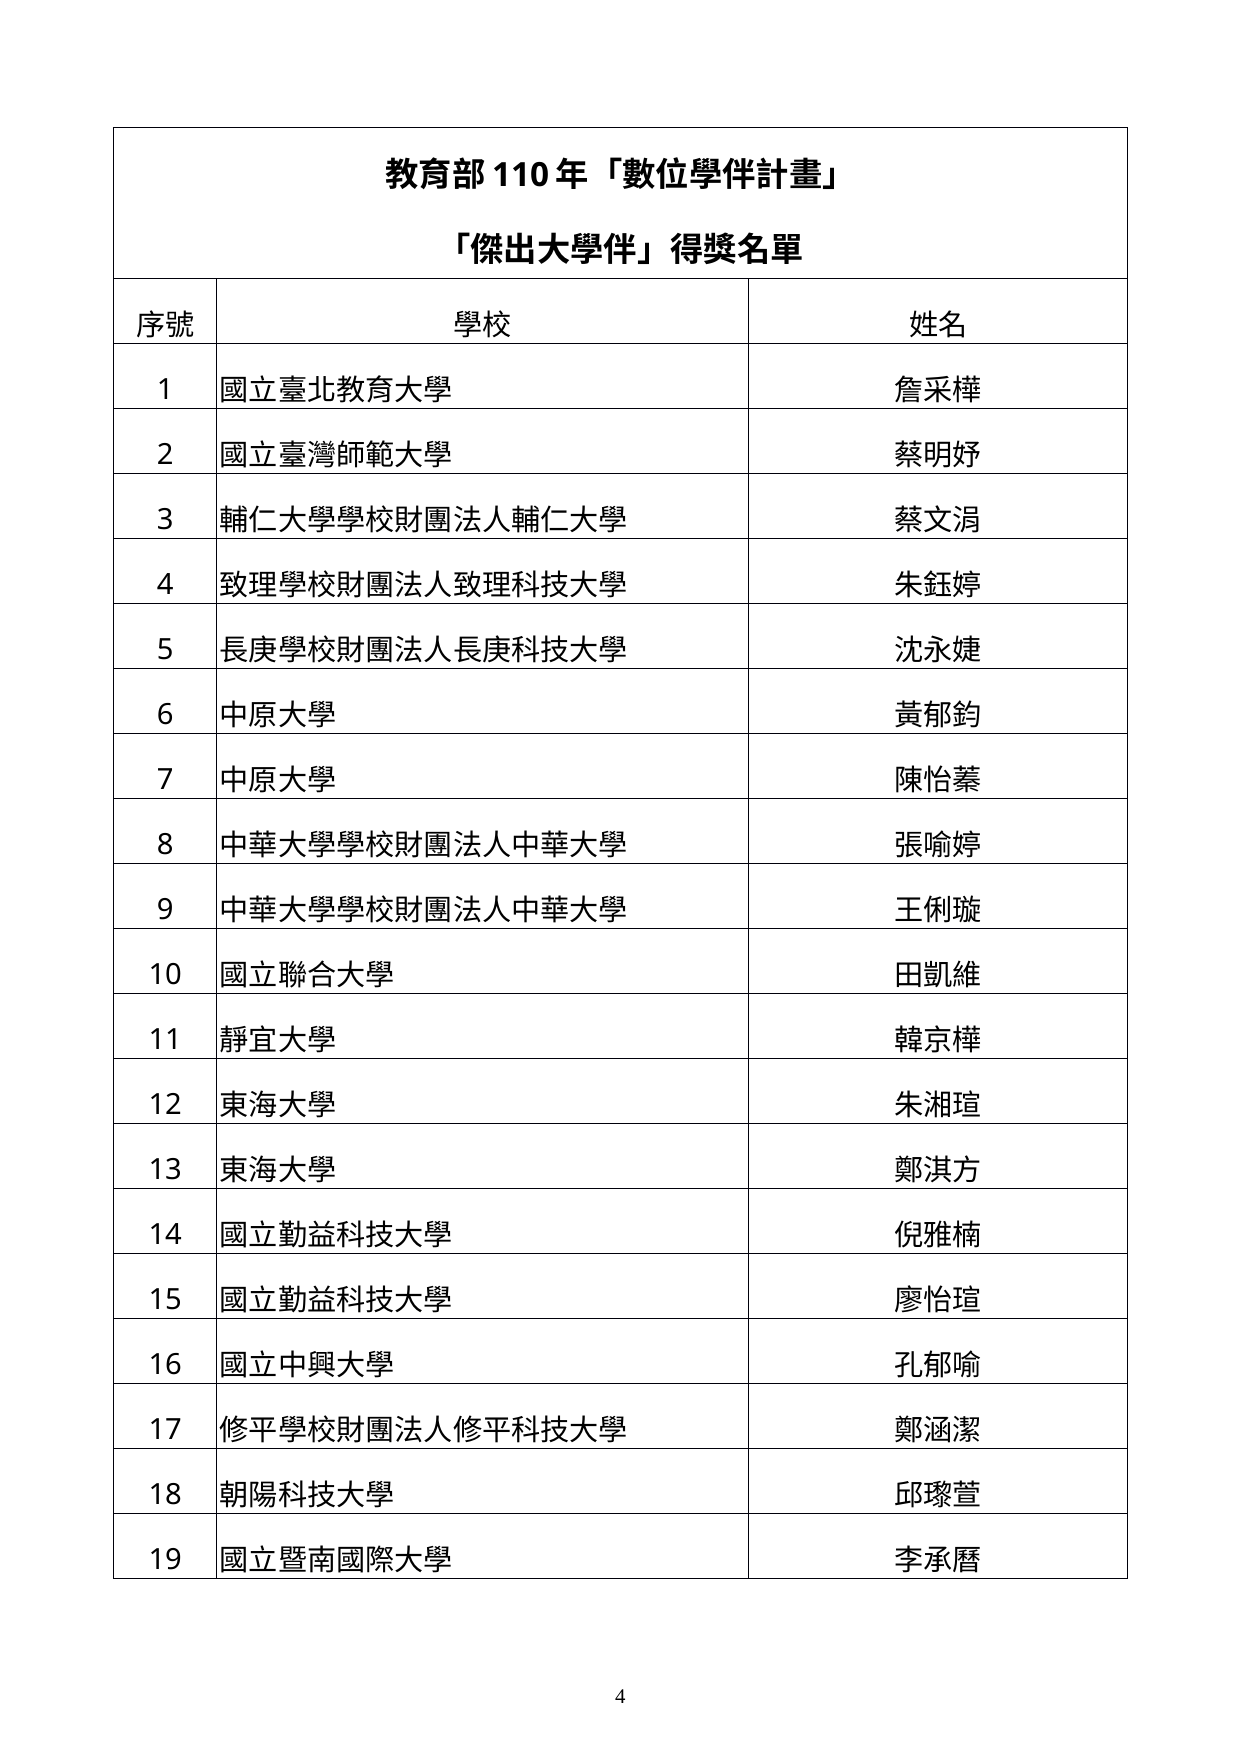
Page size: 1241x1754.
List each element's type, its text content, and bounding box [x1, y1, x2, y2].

table_cell 國立臺北教育大學 [217, 344, 748, 408]
table_cell 10 [114, 929, 216, 993]
table_cell 姓名 [749, 279, 1127, 343]
table_cell 國立聯合大學 [217, 929, 748, 993]
table_cell 國立臺灣師範大學 [217, 409, 748, 473]
table_cell 17 [114, 1384, 216, 1448]
table_cell 中原大學 [217, 669, 748, 733]
table_cell 16 [114, 1319, 216, 1383]
table_cell 詹采樺 [749, 344, 1127, 408]
table_cell 長庚學校財團法人長庚科技大學 [217, 604, 748, 668]
table_cell 朱鈺婷 [749, 539, 1127, 603]
table_cell 蔡文涓 [749, 474, 1127, 538]
table_cell 中原大學 [217, 734, 748, 798]
table_cell 張喻婷 [749, 799, 1127, 863]
table_cell 致理學校財團法人致理科技大學 [217, 539, 748, 603]
table_cell 倪雅楠 [749, 1189, 1127, 1253]
table_cell 4 [114, 539, 216, 603]
table_cell 15 [114, 1254, 216, 1318]
table_cell 朱湘瑄 [749, 1059, 1127, 1123]
table_cell 朝陽科技大學 [217, 1449, 748, 1513]
table_cell 輔仁大學學校財團法人輔仁大學 [217, 474, 748, 538]
table_cell 修平學校財團法人修平科技大學 [217, 1384, 748, 1448]
table_cell 6 [114, 669, 216, 733]
table_cell 19 [114, 1514, 216, 1578]
table_cell 2 [114, 409, 216, 473]
table_cell 學校 [217, 279, 748, 343]
table_cell 國立勤益科技大學 [217, 1189, 748, 1253]
table_cell 沈永婕 [749, 604, 1127, 668]
table_cell 7 [114, 734, 216, 798]
table_cell 李承曆 [749, 1514, 1127, 1578]
table_cell 田凱維 [749, 929, 1127, 993]
table_cell 14 [114, 1189, 216, 1253]
table_cell 蔡明妤 [749, 409, 1127, 473]
table_cell 邱瓈萱 [749, 1449, 1127, 1513]
table_cell 王俐璇 [749, 864, 1127, 928]
table_cell 廖怡瑄 [749, 1254, 1127, 1318]
table_cell 中華大學學校財團法人中華大學 [217, 864, 748, 928]
table_cell 12 [114, 1059, 216, 1123]
table_cell 11 [114, 994, 216, 1058]
table_cell 13 [114, 1124, 216, 1188]
table_cell 序號 [114, 279, 216, 343]
table_cell 3 [114, 474, 216, 538]
table_cell 中華大學學校財團法人中華大學 [217, 799, 748, 863]
table_cell 5 [114, 604, 216, 668]
table_cell 9 [114, 864, 216, 928]
table_cell 韓京樺 [749, 994, 1127, 1058]
table_cell 鄭涵潔 [749, 1384, 1127, 1448]
table_cell 18 [114, 1449, 216, 1513]
table_cell 國立勤益科技大學 [217, 1254, 748, 1318]
table_cell 孔郁喻 [749, 1319, 1127, 1383]
table_cell 靜宜大學 [217, 994, 748, 1058]
table_cell 東海大學 [217, 1059, 748, 1123]
table_cell 鄭淇方 [749, 1124, 1127, 1188]
table_header 教育部110年「數位學伴計畫」 「傑出大學伴」得獎名單 [114, 128, 1127, 278]
table_cell 東海大學 [217, 1124, 748, 1188]
table_cell 8 [114, 799, 216, 863]
table_cell 國立暨南國際大學 [217, 1514, 748, 1578]
table_cell 1 [114, 344, 216, 408]
table_cell 黃郁鈞 [749, 669, 1127, 733]
table_cell 陳怡蓁 [749, 734, 1127, 798]
table_cell 國立中興大學 [217, 1319, 748, 1383]
